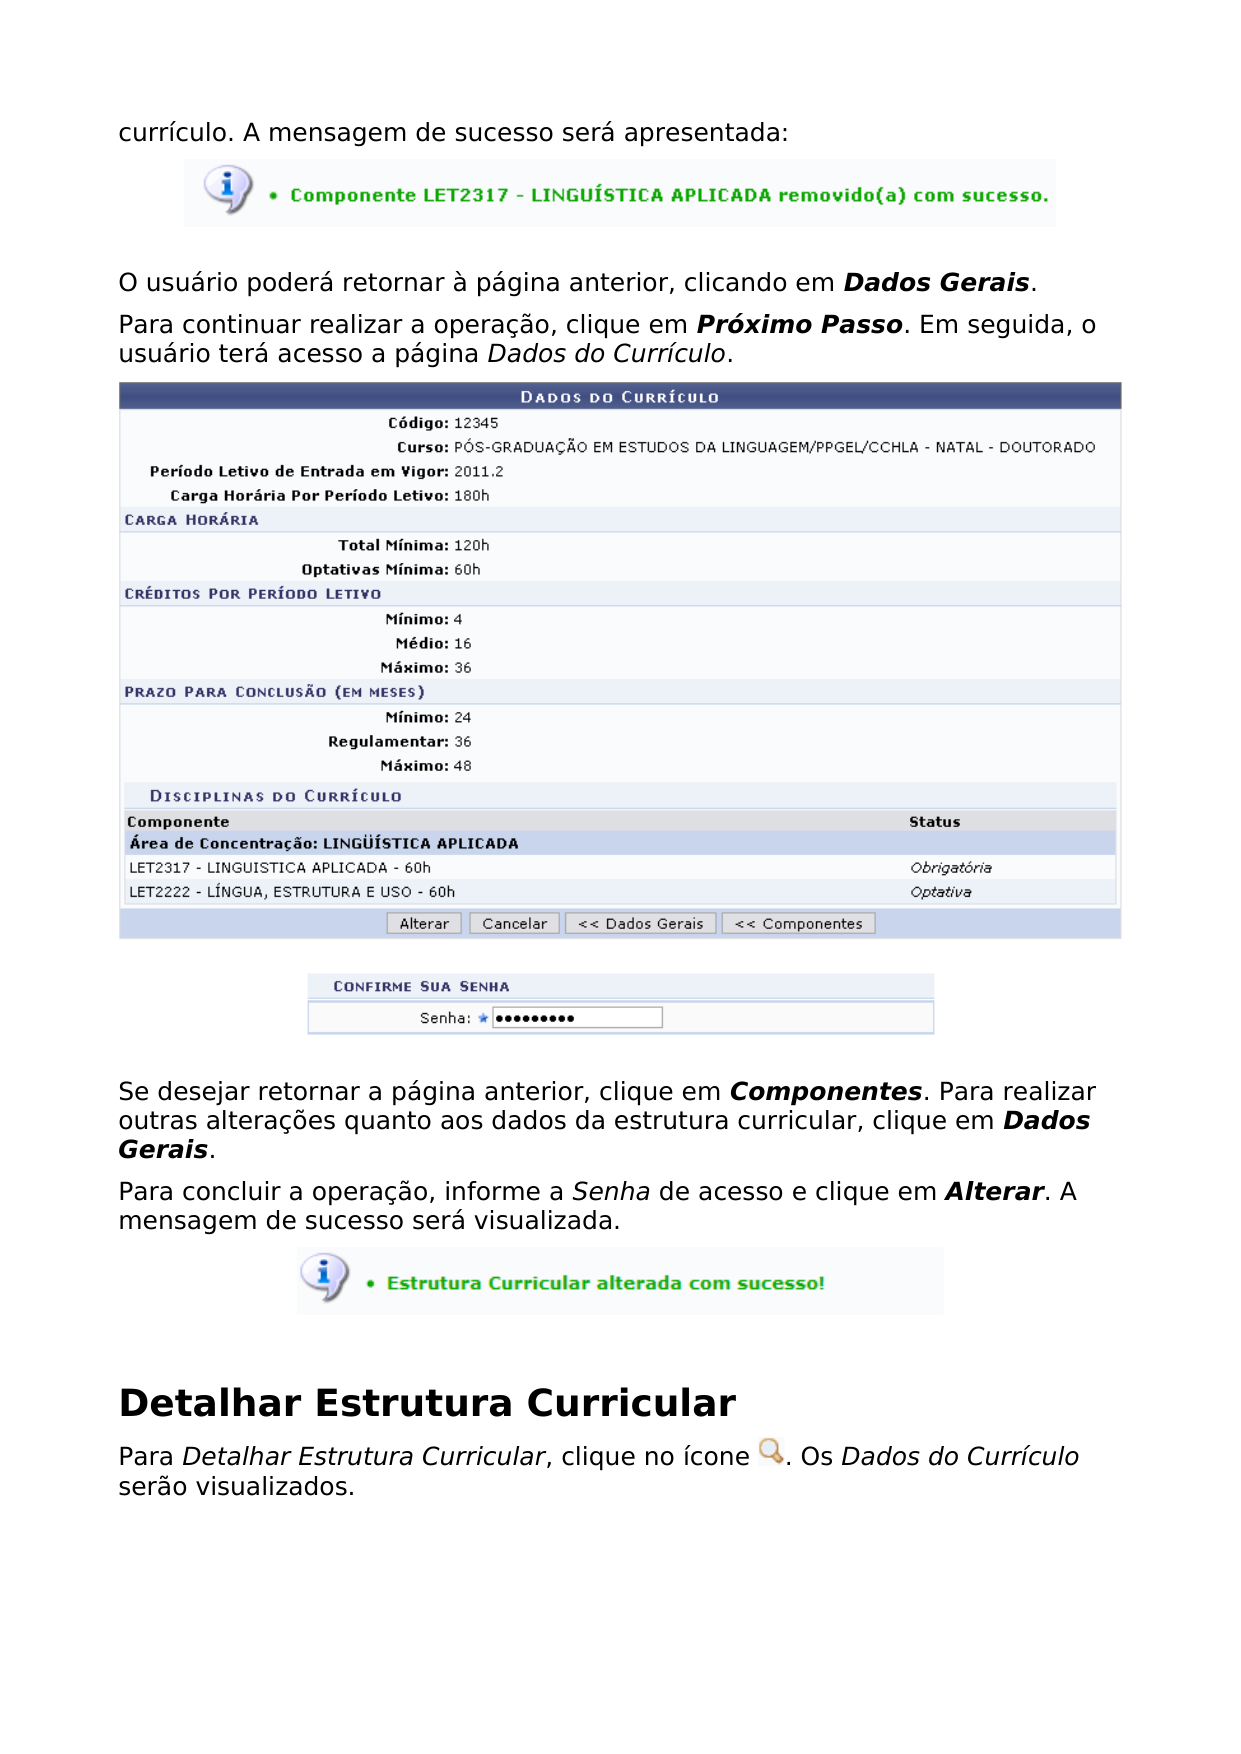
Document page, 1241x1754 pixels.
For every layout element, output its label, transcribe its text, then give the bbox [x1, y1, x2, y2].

picture [758, 1437, 785, 1466]
text Para concluir a operação, informe a Senha de acesso e clique em Alterar. A mensagem de sucesso será visualizada. [118, 1177, 1122, 1235]
picture [184, 159, 1057, 227]
text Para Detalhar Estrutura Curricular, clique no ícone . Os Dados do Currículo serão visualizados. [118, 1438, 1122, 1501]
text Para continuar realizar a operação, clique em Próximo Passo. Em seguida, o usuário terá acesso a página Dados do Currículo. [118, 310, 1122, 369]
text currículo. A mensagem de sucesso será apresentada: [118, 118, 1122, 147]
subtitle Detalhar Estrutura Curricular [118, 1381, 1122, 1425]
text Se desejar retornar a página anterior, clique em Componentes. Para realizar outras alterações quanto aos dados da estrutura curricular, clique em Dados Gerais. [118, 1077, 1122, 1164]
picture [296, 1247, 944, 1315]
text O usuário poderá retornar à página anterior, clicando em Dados Gerais. [118, 269, 1122, 298]
picture [118, 381, 1123, 1036]
